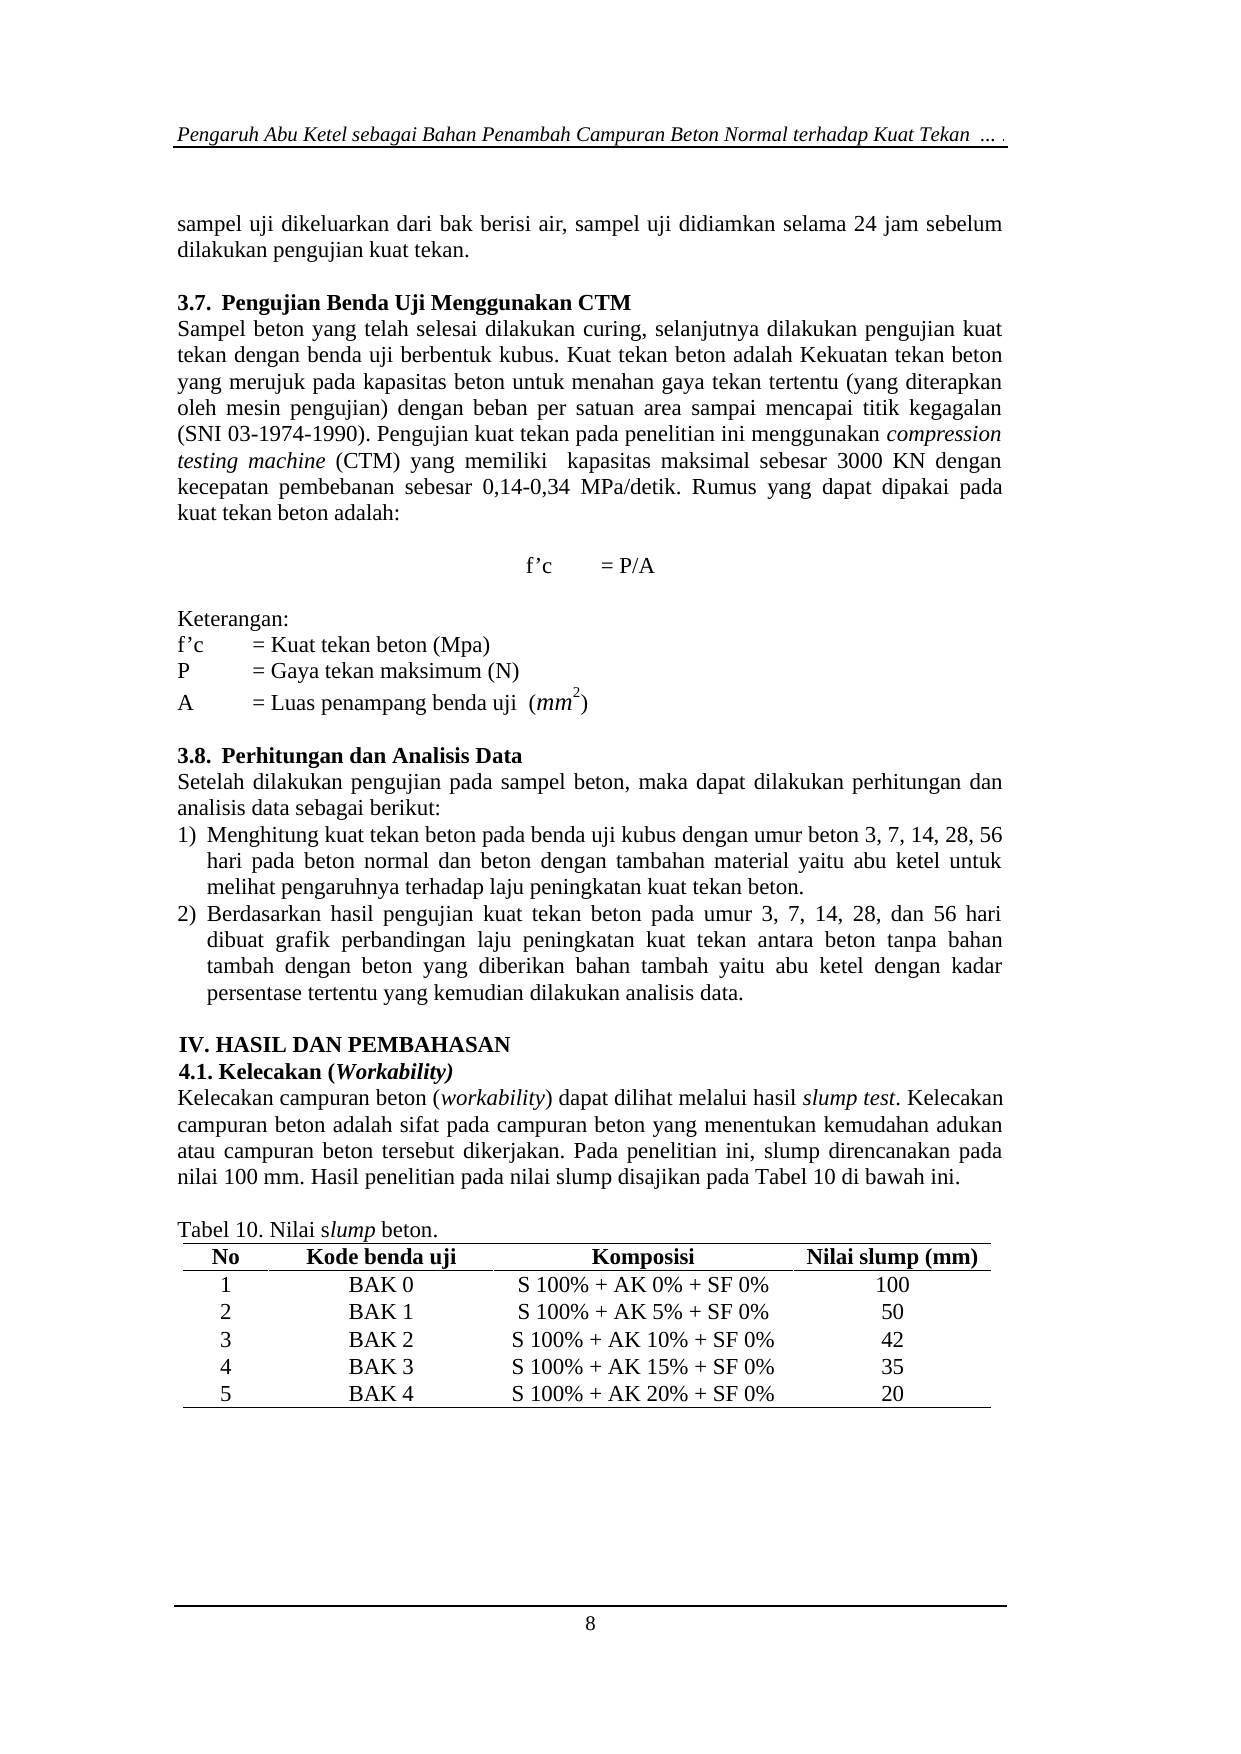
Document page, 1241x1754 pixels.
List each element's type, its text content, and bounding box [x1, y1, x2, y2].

table_header Komposisi [494, 1244, 793, 1270]
list Berdasarkan hasil pengujian kuat tekan beton pada umur 3, 7, 14, 28, dan 56 hari dibuat grafik perbandingan laju peningkatan kuat tekan antara beton tanpa bahan tambah dengan beton yang diberikan bahan tambah yaitu abu ketel dengan kadar persentase tertentu yang kemudian dilakukan analisis data. [177, 900, 1003, 1005]
table_cell BAK 0 [269, 1271, 493, 1297]
text Setelah dilakukan pengujian pada sampel beton, maka dapat dilakukan perhitungan dan analisis data sebagai berikut: [177, 768, 1003, 821]
table_cell BAK 4 [269, 1380, 493, 1407]
text Keterangan: [177, 605, 1003, 631]
text Sampel beton yang telah selesai dilakukan curing, selanjutnya dilakukan pengujian kuat tekan dengan benda uji berbentuk kubus. Kuat tekan beton adalah Kekuatan tekan beton yang merujuk pada kapasitas beton untuk menahan gaya tekan tertentu (yang diterapkan oleh mesin pengujian) dengan beban per satuan area sampai mencapai titik kegagalan (SNI 03-1974-1990). Pengujian kuat tekan pada penelitian ini menggunakan compression testing machine (CTM) yang memiliki kapasitas maksimal sebesar 3000 KN dengan kecepatan pembebanan sebesar 0,14-0,34 MPa/detik. Rumus yang dapat dipakai pada kuat tekan beton adalah: [177, 315, 1003, 526]
text f’c = P/A [177, 552, 1003, 578]
text A = Luas penampang benda uji () [177, 684, 1003, 715]
table_cell 42 [794, 1326, 991, 1352]
table_cell S 100% + AK 10% + SF 0% [494, 1326, 793, 1352]
table_cell 2 [183, 1298, 268, 1324]
text 4.1. Kelecakan (Workability) [178, 1058, 1003, 1084]
table_cell 4 [183, 1353, 268, 1379]
list Perhitungan dan Analisis Data [177, 742, 1003, 768]
table_cell 1 [183, 1271, 268, 1297]
table_cell BAK 3 [269, 1353, 493, 1379]
text f’c = Kuat tekan beton (Mpa) [177, 631, 1003, 658]
table_cell 100 [794, 1271, 991, 1297]
table_header Nilai slump (mm) [794, 1244, 991, 1270]
list IV. HASIL DAN PEMBAHASAN [178, 1032, 1003, 1058]
list Pengujian Benda Uji Menggunakan CTM [177, 289, 1003, 315]
text Kelecakan campuran beton (workability) dapat dilihat melalui hasil slump test. Kelecakan campuran beton adalah sifat pada campuran beton yang menentukan kemudahan adukan atau campuran beton tersebut dikerjakan. Pada penelitian ini, slump direncanakan pada nilai 100 mm. Hasil penelitian pada nilai slump disajikan pada Tabel 10 di bawah ini. [177, 1084, 1003, 1190]
table_cell BAK 2 [269, 1326, 493, 1352]
table_cell 50 [794, 1298, 991, 1324]
table_cell S 100% + AK 5% + SF 0% [494, 1298, 793, 1324]
table_cell BAK 1 [269, 1298, 493, 1324]
text P = Gaya tekan maksimum (N) [177, 658, 1003, 684]
table_cell 5 [183, 1380, 268, 1407]
table_header No [183, 1244, 268, 1270]
list Menghitung kuat tekan beton pada benda uji kubus dengan umur beton 3, 7, 14, 28, 56 hari pada beton normal dan beton dengan tambahan material yaitu abu ketel untuk melihat pengaruhnya terhadap laju peningkatan kuat tekan beton. [177, 821, 1003, 900]
table_cell S 100% + AK 15% + SF 0% [494, 1353, 793, 1379]
table_header Kode benda uji [269, 1244, 493, 1270]
text Tabel 10. Nilai slump beton. [177, 1216, 1003, 1242]
text sampel uji dikeluarkan dari bak berisi air, sampel uji didiamkan selama 24 jam sebelum dilakukan pengujian kuat tekan. [177, 209, 1003, 262]
table_cell 20 [794, 1380, 991, 1407]
table_cell 35 [794, 1353, 991, 1379]
table_cell S 100% + AK 20% + SF 0% [494, 1380, 793, 1407]
table_cell 3 [183, 1326, 268, 1352]
table_cell S 100% + AK 0% + SF 0% [494, 1271, 793, 1297]
